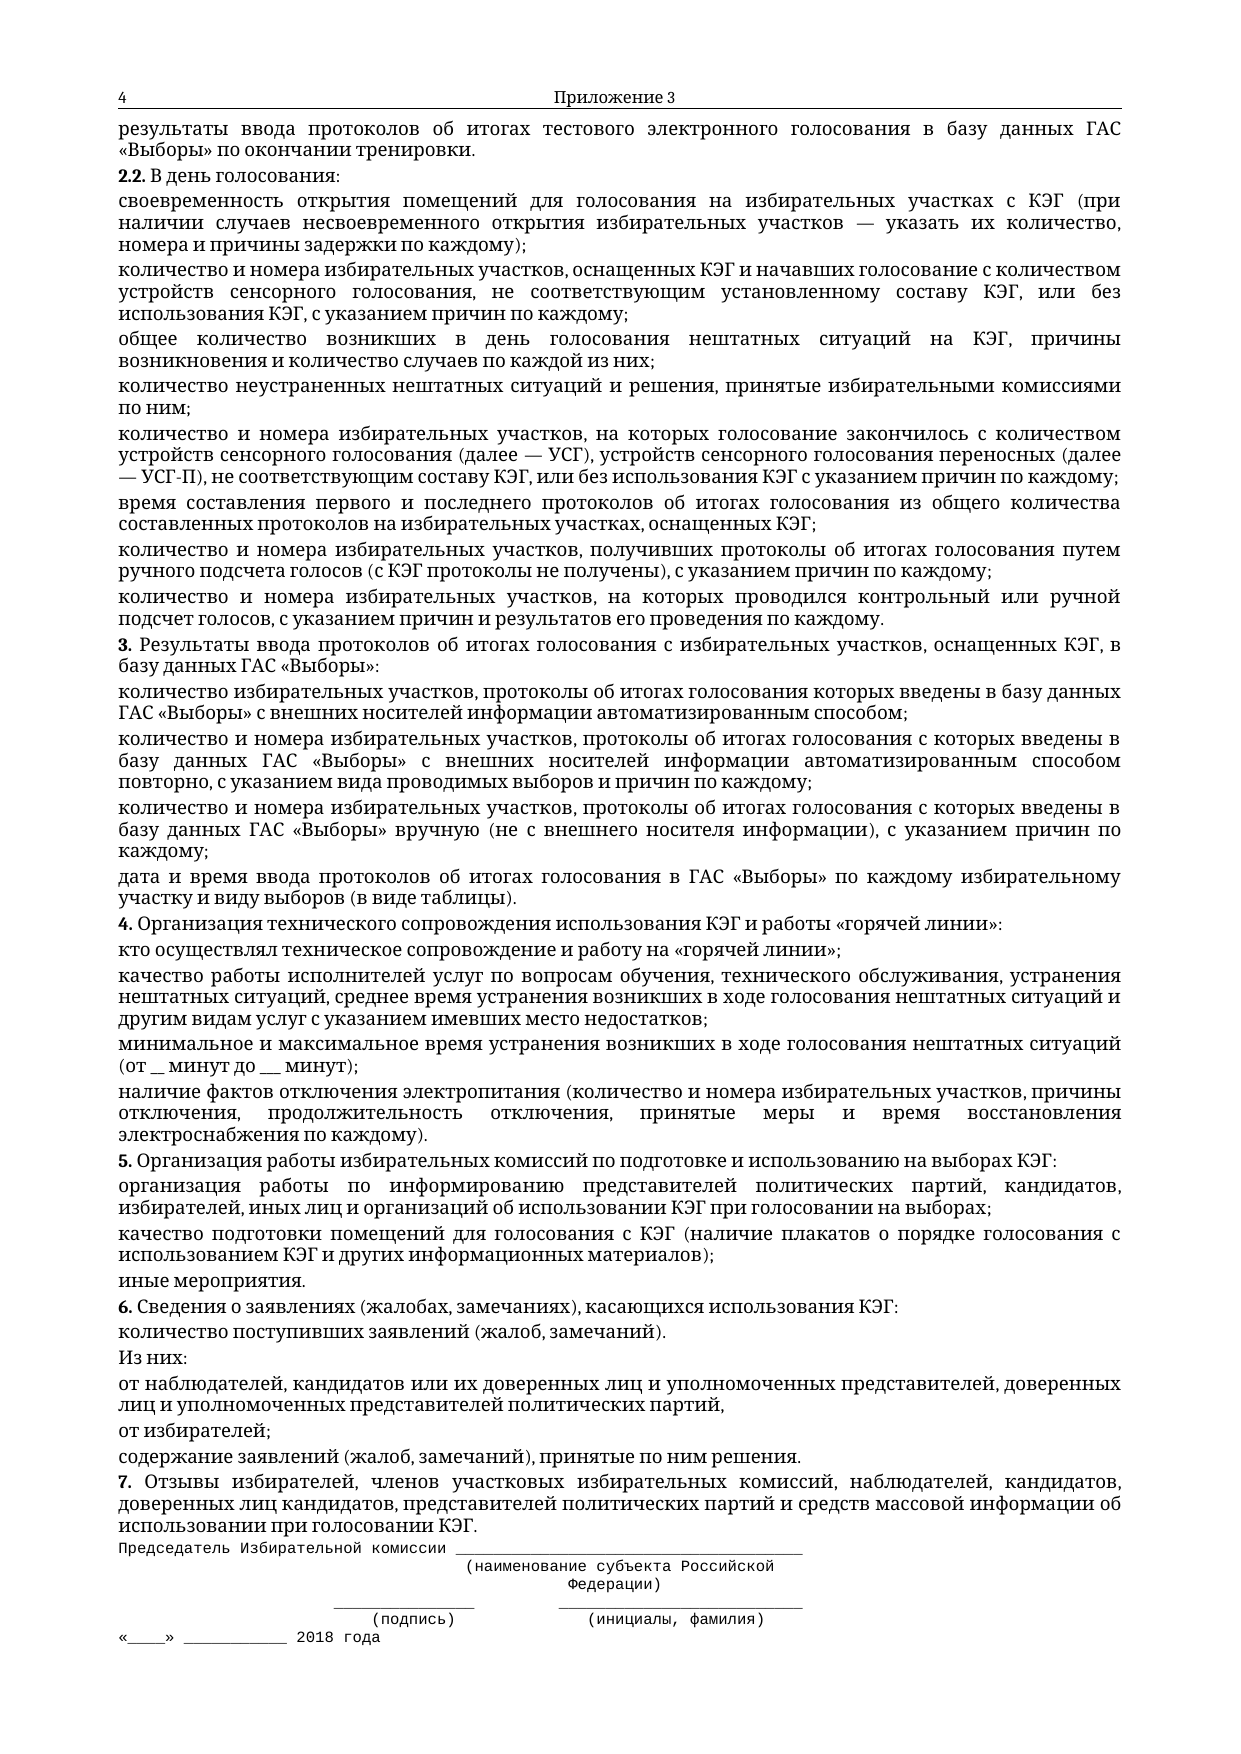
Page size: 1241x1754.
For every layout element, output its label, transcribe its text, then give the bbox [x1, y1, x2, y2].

text время составления первого и последнего протоколов об итогах голосования из общего количества составленных протоколов на избирательных участках, оснащенных КЭГ; [118, 492, 1122, 535]
text организация работы по информированию представителей политических партий, кандидатов, избирателей, иных лиц и организаций об использовании КЭГ при голосовании на выборах; [118, 1176, 1122, 1219]
text количество и номера избирательных участков, протоколы об итогах голосования с которых введены в базу данных ГАС «Выборы» вручную (не с внешнего носителя информации), с указанием причин по каждому; [118, 797, 1122, 862]
text количество и номера избирательных участков, на которых голосование закончилось с количеством устройств сенсорного голосования (далее — УСГ), устройств сенсорного голосования переносных (далее — УСГ-П), не соответствующим составу КЭГ, или без использования КЭГ с указанием причин по каждому; [118, 423, 1122, 488]
text 2.2. В день голосования: [118, 165, 1122, 187]
text Из них: [118, 1348, 1122, 1369]
text Федерации) [118, 1576, 1122, 1594]
text количество и номера избирательных участков, получивших протоколы об итогах голосования путем ручного подсчета голосов (с КЭГ протоколы не получены), с указанием причин по каждому; [118, 539, 1122, 583]
text 4. Организация технического сопровождения использования КЭГ и работы «горячей линии»: [118, 914, 1122, 935]
text содержание заявлений (жалоб, замечаний), принятые по ним решения. [118, 1446, 1122, 1468]
text количество неустраненных нештатных ситуаций и решения, принятые избирательными комиссиями по ним; [118, 376, 1122, 419]
text количество избирательных участков, протоколы об итогах голосования которых введены в базу данных ГАС «Выборы» с внешних носителей информации автоматизированным способом; [118, 681, 1122, 724]
text (наименование субъекта Российской [118, 1559, 1122, 1576]
text 7. Отзывы избирателей, членов участковых избирательных комиссий, наблюдателей, кандидатов, доверенных лиц кандидатов, представителей политических партий и средств массовой информации об использовании при голосовании КЭГ. [118, 1472, 1122, 1537]
text кто осуществлял техническое сопровождение и работу на «горячей линии»; [118, 939, 1122, 961]
text 6. Сведения о заявлениях (жалобах, замечаниях), касающихся использования КЭГ: [118, 1296, 1122, 1318]
text количество поступивших заявлений (жалоб, замечаний). [118, 1322, 1122, 1343]
text _______________ __________________________ [118, 1594, 1122, 1612]
text своевременность открытия помещений для голосования на избирательных участках с КЭГ (при наличии случаев несвоевременного открытия избирательных участков — указать их количество, номера и причины задержки по каждому); [118, 191, 1122, 256]
text минимальное и максимальное время устранения возникших в ходе голосования нештатных ситуаций (от __ минут до ___ минут); [118, 1034, 1122, 1077]
text качество подготовки помещений для голосования с КЭГ (наличие плакатов о порядке голосования с использованием КЭГ и других информационных материалов); [118, 1223, 1122, 1266]
text от избирателей; [118, 1421, 1122, 1442]
text «____» ___________ 2018 года [118, 1629, 1122, 1647]
text наличие фактов отключения электропитания (количество и номера избирательных участков, причины отключения, продолжительность отключения, принятые меры и время восстановления электроснабжения по каждому). [118, 1081, 1122, 1146]
text общее количество возникших в день голосования нештатных ситуаций на КЭГ, причины возникновения и количество случаев по каждой из них; [118, 329, 1122, 372]
text качество работы исполнителей услуг по вопросам обучения, технического обслуживания, устранения нештатных ситуаций, среднее время устранения возникших в ходе голосования нештатных ситуаций и другим видам услуг с указанием имевших место недостатков; [118, 965, 1122, 1030]
text количество и номера избирательных участков, оснащенных КЭГ и начавших голосование с количеством устройств сенсорного голосования, не соответствующим установленному составу КЭГ, или без использования КЭГ, с указанием причин по каждому; [118, 260, 1122, 324]
text иные мероприятия. [118, 1270, 1122, 1292]
text дата и время ввода протоколов об итогах голосования в ГАС «Выборы» по каждому избирательному участку и виду выборов (в виде таблицы). [118, 866, 1122, 909]
text 3. Результаты ввода протоколов об итогах голосования с избирательных участков, оснащенных КЭГ, в базу данных ГАС «Выборы»: [118, 634, 1122, 677]
text количество и номера избирательных участков, протоколы об итогах голосования с которых введены в базу данных ГАС «Выборы» с внешних носителей информации автоматизированным способом повторно, с указанием вида проводимых выборов и причин по каждому; [118, 729, 1122, 793]
text результаты ввода протоколов об итогах тестового электронного голосования в базу данных ГАС «Выборы» по окончании тренировки. [118, 118, 1122, 161]
text Председатель Избирательной комиссии _____________________________________ [118, 1541, 1122, 1559]
text (подпись) (инициалы, фамилия) [118, 1612, 1122, 1629]
text от наблюдателей, кандидатов или их доверенных лиц и уполномоченных представителей, доверенных лиц и уполномоченных представителей политических партий, [118, 1373, 1122, 1416]
text количество и номера избирательных участков, на которых проводился контрольный или ручной подсчет голосов, с указанием причин и результатов его проведения по каждому. [118, 587, 1122, 630]
text 5. Организация работы избирательных комиссий по подготовке и использованию на выборах КЭГ: [118, 1150, 1122, 1172]
